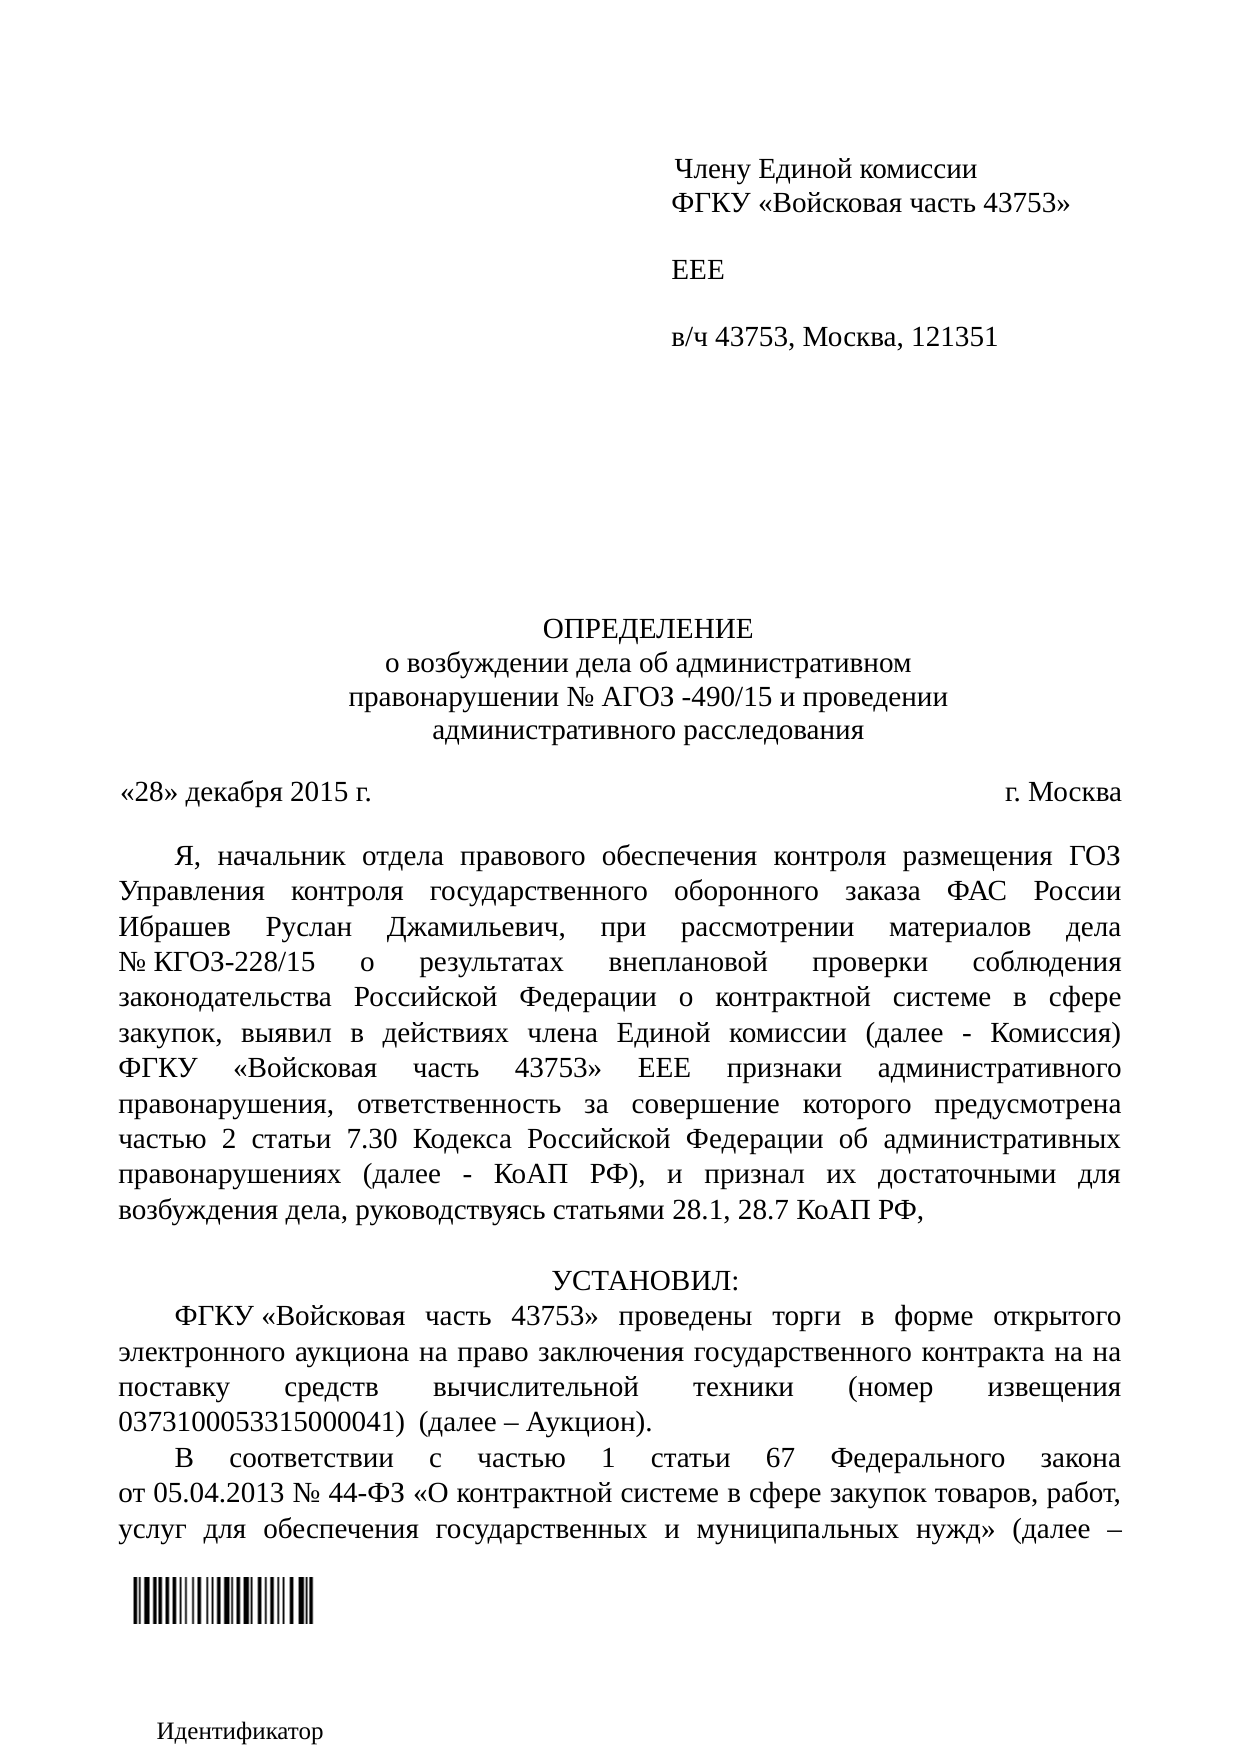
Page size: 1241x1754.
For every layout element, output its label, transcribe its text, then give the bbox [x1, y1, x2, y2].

text ФГКУ «Войсковая часть 43753» проведены торги в форме открытого электронного аукциона на право заключения государственного контракта на на поставку средств вычислительной техники (номер извещения 0373100053315000041) (далее – Аукцион). [118, 1297, 1122, 1439]
text административного расследования [118, 712, 1122, 746]
text ФГКУ «Войсковая часть 43753» [671, 185, 1122, 219]
text Члену Единой комиссии [118, 152, 1122, 185]
picture [118, 1577, 331, 1624]
text в/ч 43753, Москва, 121351 [671, 319, 1122, 353]
text «28» декабря 2015 г. г. Москва [118, 774, 1122, 808]
text о возбуждении дела об административном [118, 645, 1122, 679]
text В соответствии с частью 1 статьи 67 Федерального закона от 05.04.2013 № 44-ФЗ «О контрактной системе в сфере закупок товаров, работ, услуг для обеспечения государственных и муниципальных нужд» (далее – [118, 1439, 1122, 1545]
text Я, начальник отдела правового обеспечения контроля размещения ГОЗ Управления контроля государственного оборонного заказа ФАС России Ибрашев Руслан Джамильевич, при рассмотрении материалов дела № КГОЗ-228/15 о результатах внеплановой проверки соблюдения законодательства Российской Федерации о контрактной системе в сфере закупок, выявил в действиях члена Единой комиссии (далее - Комиссия) ФГКУ «Войсковая часть 43753» ЕЕЕ признаки административного правонарушения, ответственность за совершение которого предусмотрена частью 2 статьи 7.30 Кодекса Российской Федерации об административных правонарушениях (далее - КоАП РФ), и признал их достаточными для возбуждения дела, руководствуясь статьями 28.1, 28.7 КоАП РФ, [118, 837, 1122, 1226]
text ЕЕЕ [671, 252, 1122, 286]
text правонарушении № АГОЗ -490/15 и проведении [118, 679, 1122, 712]
text УСТАНОВИЛ: [118, 1262, 1122, 1297]
text ОПРЕДЕЛЕНИЕ [118, 612, 1122, 645]
